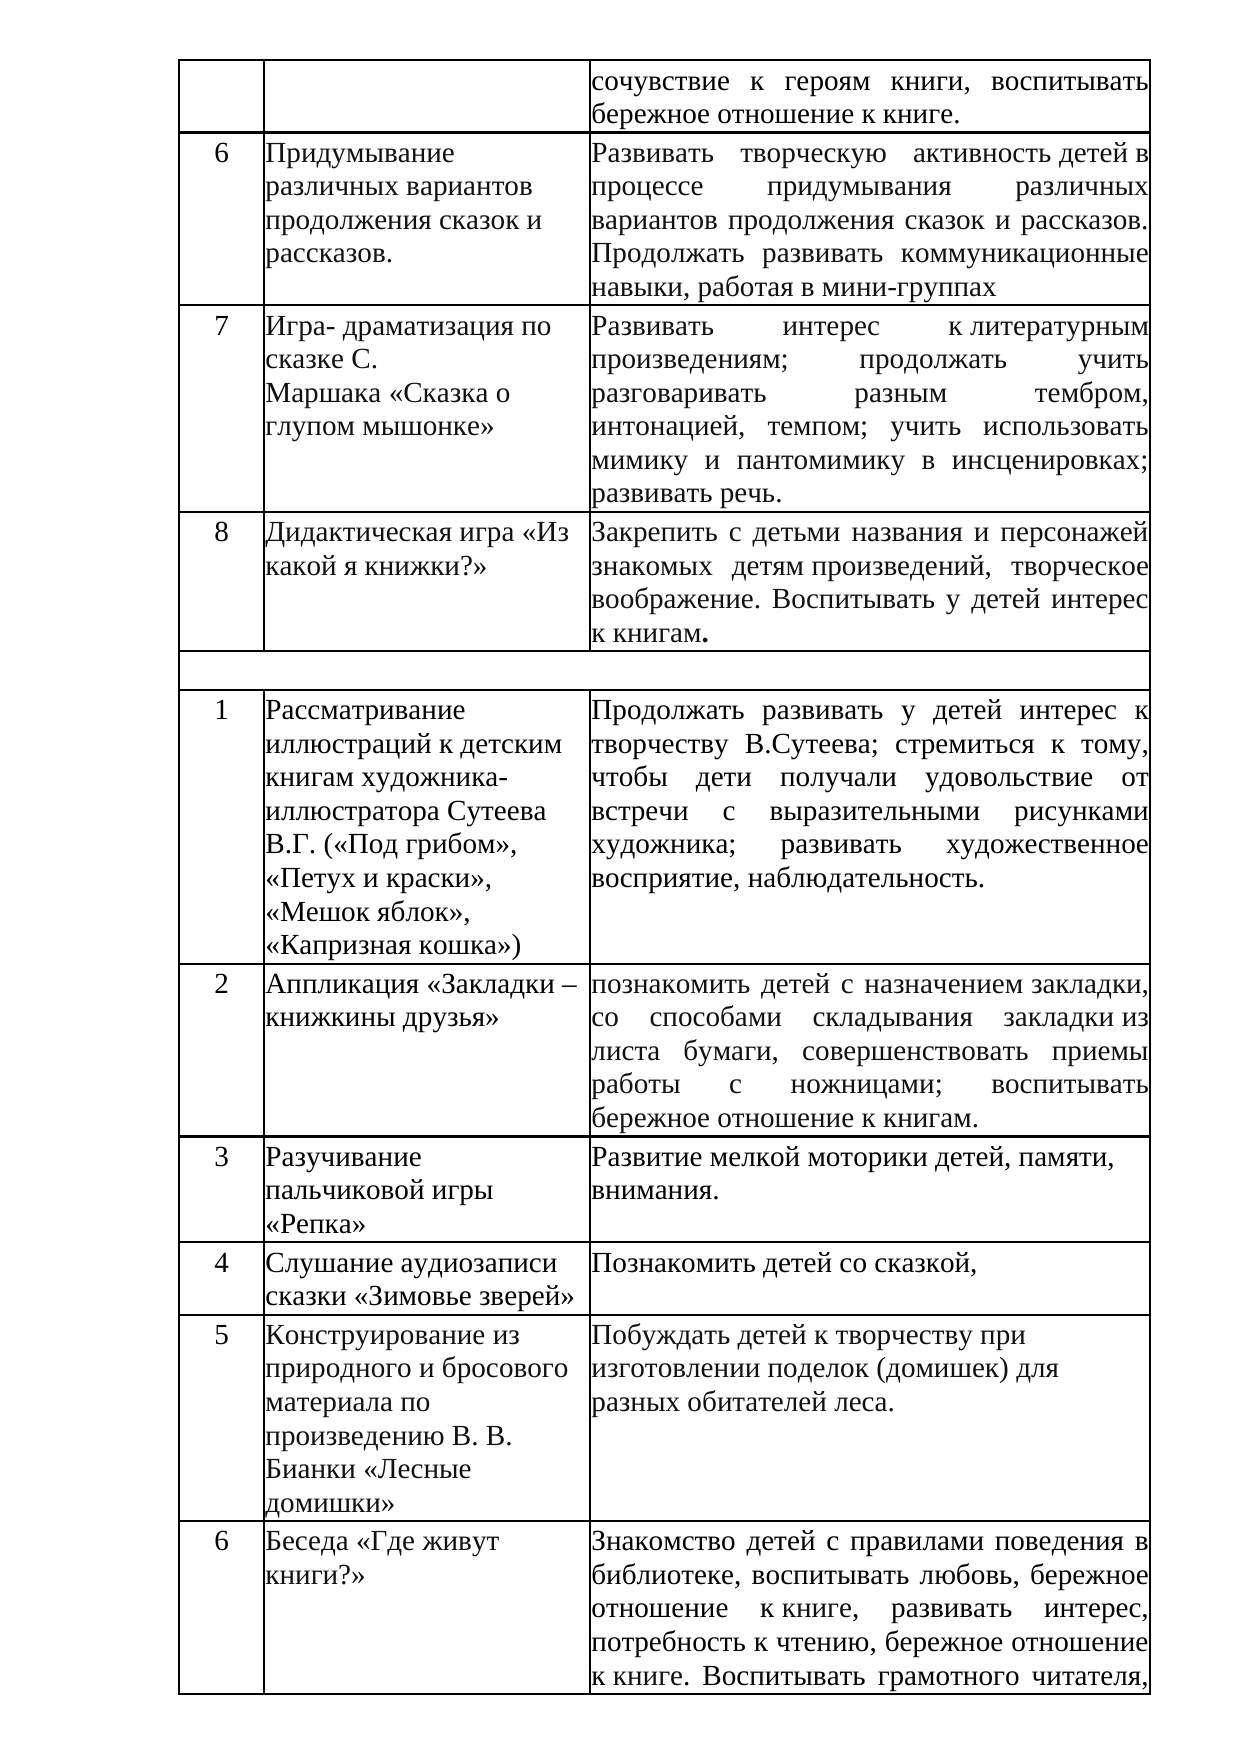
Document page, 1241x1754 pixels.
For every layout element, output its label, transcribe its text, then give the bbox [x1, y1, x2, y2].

table_cell Придумывание различных вариантов продолжения сказок и рассказов. [265, 134, 589, 304]
table_cell Знакомство детей с правилами поведения в библиотеке, воспитывать любовь, бережное отношение к книге, развивать интерес, потребность к чтению, бережное отношение к книге. Воспитывать грамотного читателя, [591, 1522, 1149, 1693]
table_cell Закрепить с детьми названия и персонажей знакомых детям произведений, творческое воображение. Воспитывать у детей интерес к книгам. [591, 513, 1149, 650]
table_cell Развивать творческую активность детей в процессе придумывания различных вариантов продолжения сказок и рассказов. Продолжать развивать коммуникационные навыки, работая в мини-группах [591, 134, 1149, 304]
table_cell Беседа «Где живут книги?» [265, 1522, 589, 1693]
table_cell Конструирование из природного и бросового материала по произведению В. В. Бианки «Лесные домишки» [265, 1316, 589, 1520]
table_cell 6 [180, 134, 263, 304]
table_cell [265, 61, 589, 131]
table_cell 2 [180, 965, 263, 1135]
table_cell [180, 61, 263, 131]
table_cell Слушание аудиозаписи сказки «Зимовье зверей» [265, 1243, 589, 1313]
table_cell Аппликация «Закладки – книжкины друзья» [265, 965, 589, 1135]
table_cell 6 [180, 1522, 263, 1693]
table_cell Познакомить детей со сказкой, [591, 1243, 1149, 1313]
table_cell Развивать интерес к литературным произведениям; продолжать учить разговаривать разным тембром, интонацией, темпом; учить использовать мимику и пантомимику в инсценировках; развивать речь. [591, 306, 1149, 511]
table_cell 1 [180, 691, 263, 962]
table_cell [180, 652, 1149, 689]
table_cell Игра- драматизация по сказке С. Маршака «Сказка о глупом мышонке» [265, 306, 589, 511]
table_cell Побуждать детей к творчеству при изготовлении поделок (домишек) для разных обитателей леса. [591, 1316, 1149, 1520]
table_cell 3 [180, 1138, 263, 1241]
table_cell 5 [180, 1316, 263, 1520]
table_cell Разучивание пальчиковой игры «Репка» [265, 1138, 589, 1241]
table_cell Дидактическая игра «Из какой я книжки?» [265, 513, 589, 650]
table_cell Продолжать развивать у детей интерес к творчеству В.Сутеева; стремиться к тому, чтобы дети получали удовольствие от встречи с выразительными рисунками художника; развивать художественное восприятие, наблюдательность. [591, 691, 1149, 962]
table_cell Рассматривание иллюстраций к детским книгам художника-иллюстратора Сутеева В.Г. («Под грибом», «Петух и краски», «Мешок яблок», «Капризная кошка») [265, 691, 589, 962]
table_cell 8 [180, 513, 263, 650]
table_cell 7 [180, 306, 263, 511]
table_cell познакомить детей с назначением закладки, со способами складывания закладки из листа бумаги, совершенствовать приемы работы с ножницами; воспитывать бережное отношение к книгам. [591, 965, 1149, 1135]
table_cell сочувствие к героям книги, воспитывать бережное отношение к книге. [591, 61, 1149, 131]
table_cell Развитие мелкой моторики детей, памяти, внимания. [591, 1138, 1149, 1241]
table_cell 4 [180, 1243, 263, 1313]
